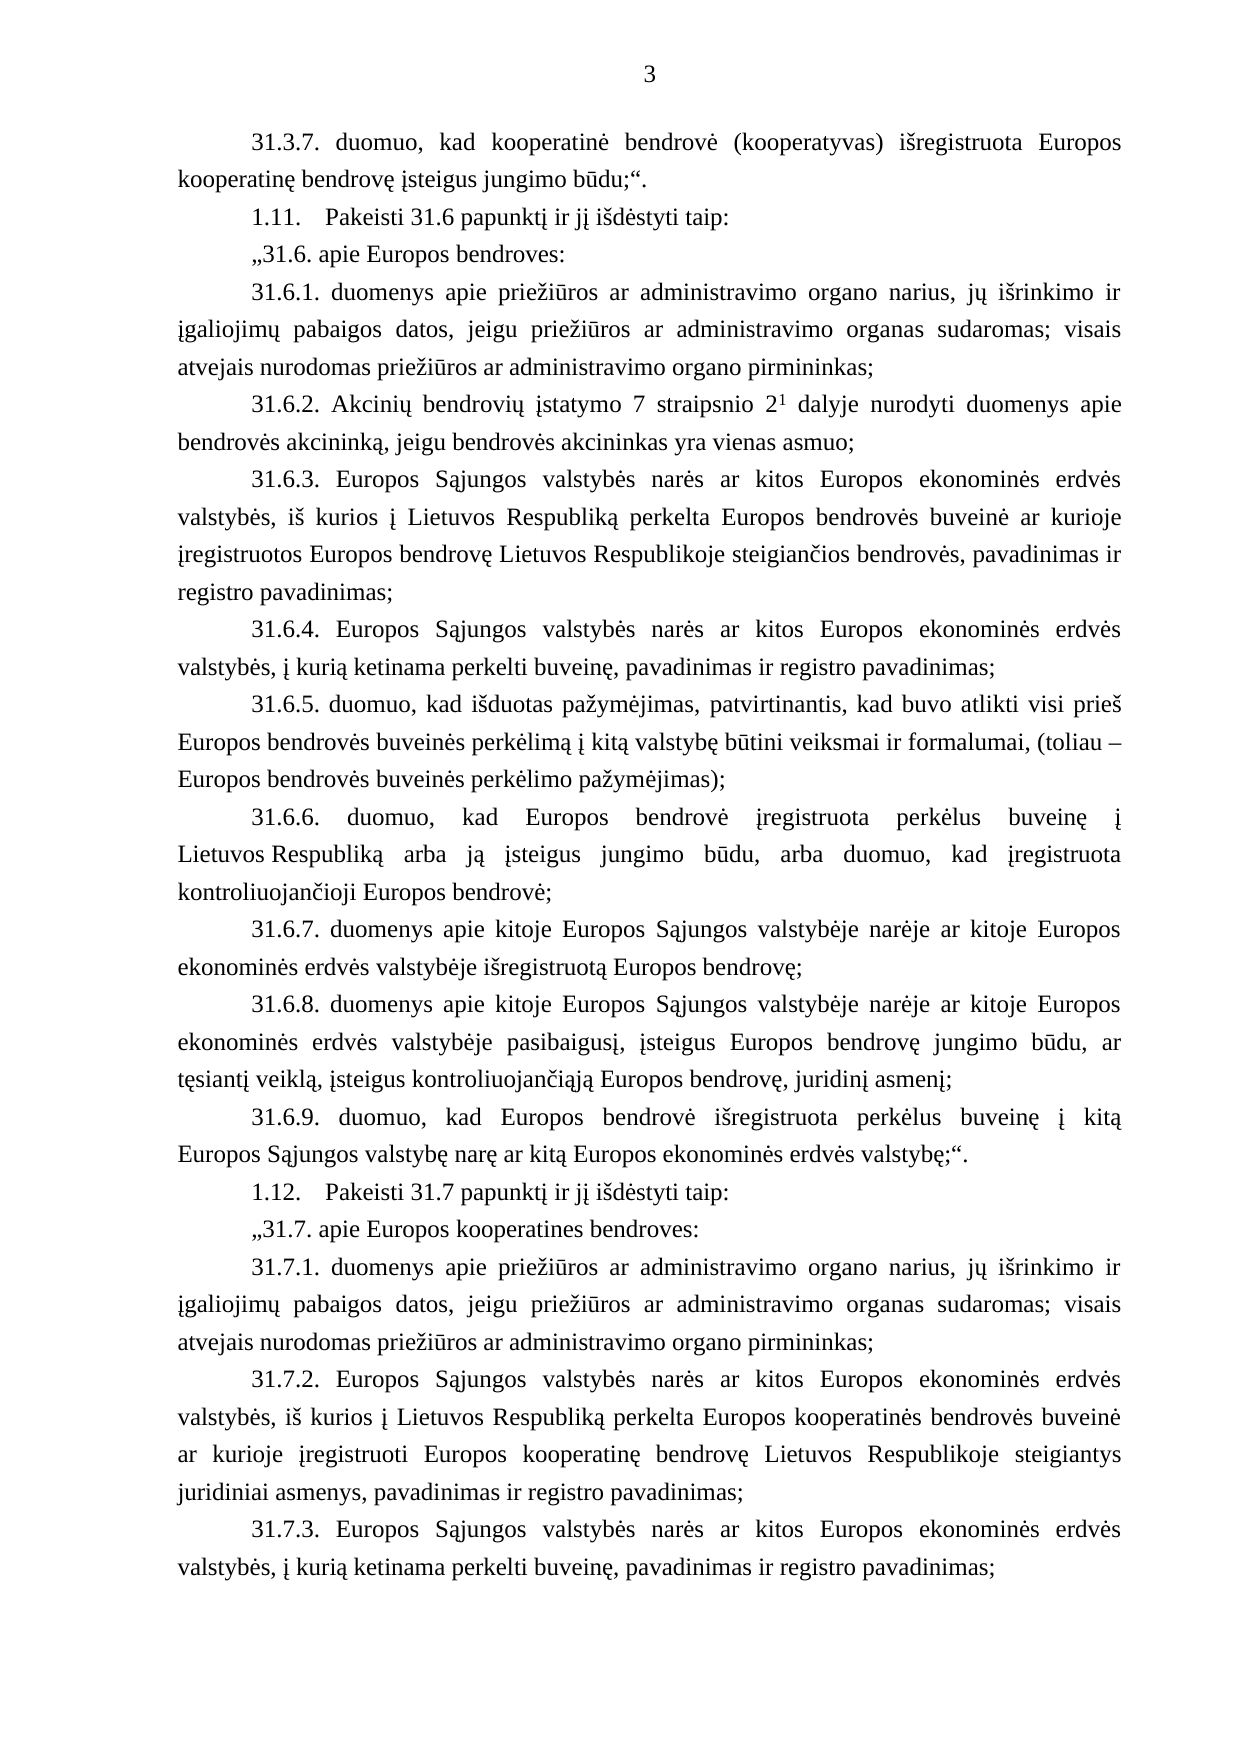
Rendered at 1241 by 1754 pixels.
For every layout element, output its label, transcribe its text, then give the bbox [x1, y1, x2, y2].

text 31.7.3. Europos Sąjungos valstybės narės ar kitos Europos ekonominės erdvės valstybės, į kurią ketinama perkelti buveinę, pavadinimas ir registro pavadinimas; [177, 1506, 1122, 1581]
text 31.7.1. duomenys apie priežiūros ar administravimo organo narius, jų išrinkimo ir įgaliojimų pabaigos datos, jeigu priežiūros ar administravimo organas sudaromas; visais atvejais nurodomas priežiūros ar administravimo organo pirmininkas; [177, 1243, 1122, 1356]
text 31.6.7. duomenys apie kitoje Europos Sąjungos valstybėje narėje ar kitoje Europos ekonominės erdvės valstybėje išregistruotą Europos bendrovę; [177, 906, 1122, 981]
text „31.6. apie Europos bendroves: [177, 231, 1122, 268]
text 31.6.3. Europos Sąjungos valstybės narės ar kitos Europos ekonominės erdvės valstybės, iš kurios į Lietuvos Respubliką perkelta Europos bendrovės buveinė ar kurioje įregistruotos Europos bendrovę Lietuvos Respublikoje steigiančios bendrovės, pavadinimas ir registro pavadinimas; [177, 456, 1122, 606]
text 1.11. Pakeisti 31.6 papunktį ir jį išdėstyti taip: [177, 193, 1122, 231]
text 31.6.6. duomuo, kad Europos bendrovė įregistruota perkėlus buveinę į Lietuvos Respubliką arba ją įsteigus jungimo būdu, arba duomuo, kad įregistruota kontroliuojančioji Europos bendrovė; [177, 793, 1122, 906]
text 1.12. Pakeisti 31.7 papunktį ir jį išdėstyti taip: [177, 1168, 1122, 1206]
text 31.6.1. duomenys apie priežiūros ar administravimo organo narius, jų išrinkimo ir įgaliojimų pabaigos datos, jeigu priežiūros ar administravimo organas sudaromas; visais atvejais nurodomas priežiūros ar administravimo organo pirmininkas; [177, 268, 1122, 381]
text 31.6.4. Europos Sąjungos valstybės narės ar kitos Europos ekonominės erdvės valstybės, į kurią ketinama perkelti buveinę, pavadinimas ir registro pavadinimas; [177, 606, 1122, 681]
text 31.6.2. Akcinių bendrovių įstatymo 7 straipsnio 21 dalyje nurodyti duomenys apie bendrovės akcininką, jeigu bendrovės akcininkas yra vienas asmuo; [177, 381, 1122, 456]
text 31.6.5. duomuo, kad išduotas pažymėjimas, patvirtinantis, kad buvo atlikti visi prieš Europos bendrovės buveinės perkėlimą į kitą valstybę būtini veiksmai ir formalumai, (toliau – Europos bendrovės buveinės perkėlimo pažymėjimas); [177, 681, 1122, 793]
text 31.6.8. duomenys apie kitoje Europos Sąjungos valstybėje narėje ar kitoje Europos ekonominės erdvės valstybėje pasibaigusį, įsteigus Europos bendrovę jungimo būdu, ar tęsiantį veiklą, įsteigus kontroliuojančiąją Europos bendrovę, juridinį asmenį; [177, 981, 1122, 1093]
text 31.3.7. duomuo, kad kooperatinė bendrovė (kooperatyvas) išregistruota Europos kooperatinę bendrovę įsteigus jungimo būdu;“. [177, 118, 1122, 193]
text 31.7.2. Europos Sąjungos valstybės narės ar kitos Europos ekonominės erdvės valstybės, iš kurios į Lietuvos Respubliką perkelta Europos kooperatinės bendrovės buveinė ar kurioje įregistruoti Europos kooperatinę bendrovę Lietuvos Respublikoje steigiantys juridiniai asmenys, pavadinimas ir registro pavadinimas; [177, 1356, 1122, 1506]
text „31.7. apie Europos kooperatines bendroves: [177, 1206, 1122, 1243]
text 31.6.9. duomuo, kad Europos bendrovė išregistruota perkėlus buveinę į kitą Europos Sąjungos valstybę narę ar kitą Europos ekonominės erdvės valstybę;“. [177, 1093, 1122, 1168]
